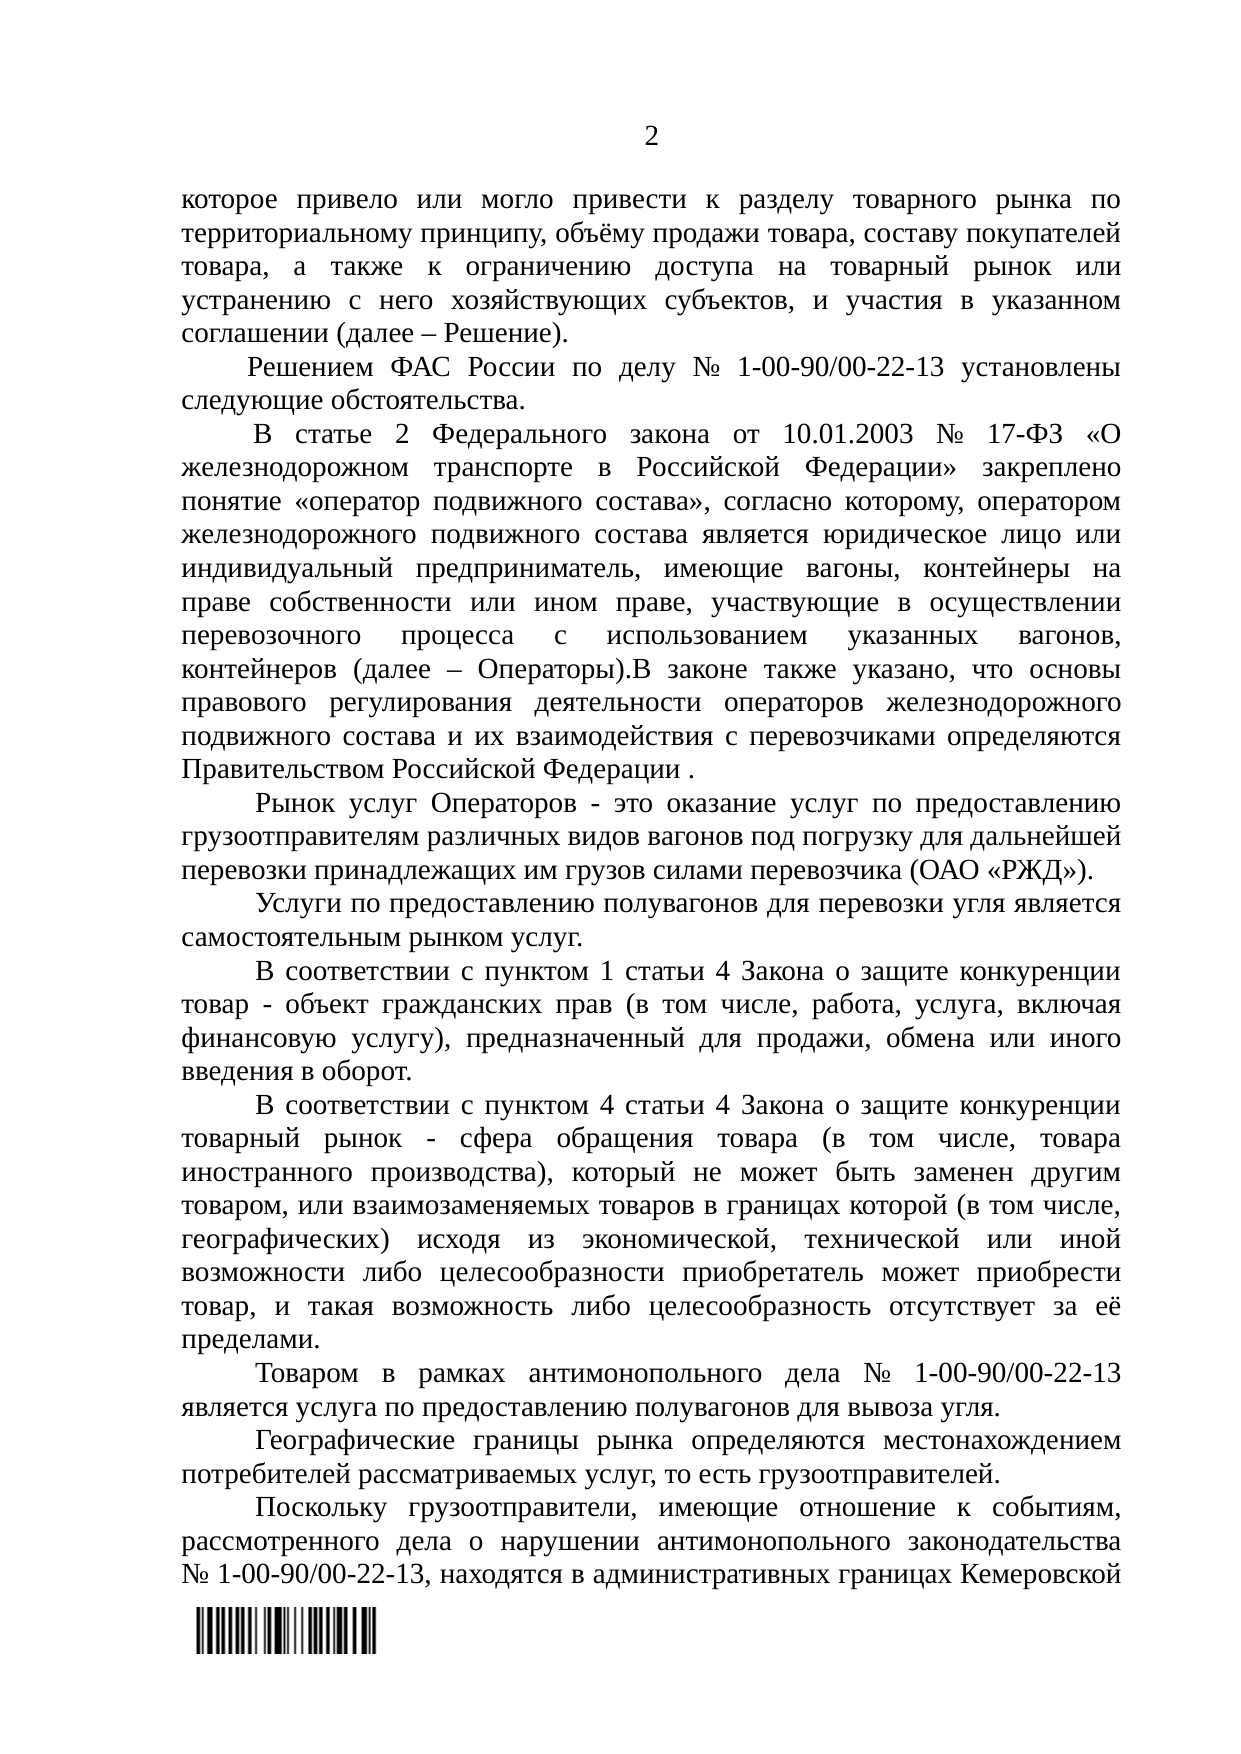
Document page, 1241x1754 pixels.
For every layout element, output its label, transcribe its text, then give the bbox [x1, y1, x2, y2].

text Решением ФАС России по делу № 1-00-90/00-22-13 установлены следующие обстоятельства. [181, 349, 1122, 416]
picture [181, 1607, 394, 1654]
text которое привело или могло привести к разделу товарного рынка по территориальному принципу, объёму продажи товара, составу покупателей товара, а также к ограничению доступа на товарный рынок или устранению с него хозяйствующих субъектов, и участия в указанном соглашении (далее – Решение). [181, 181, 1122, 349]
text Поскольку грузоотправители, имеющие отношение к событиям, рассмотренного дела о нарушении антимонопольного законодательства № 1-00-90/00-22-13, находятся в административных границах Кемеровской [181, 1489, 1122, 1590]
text В соответствии с пунктом 1 статьи 4 Закона о защите конкуренции товар - объект гражданских прав (в том числе, работа, услуга, включая финансовую услугу), предназначенный для продажи, обмена или иного введения в оборот. [181, 953, 1122, 1087]
text Географические границы рынка определяются местонахождением потребителей рассматриваемых услуг, то есть грузоотправителей. [181, 1422, 1122, 1489]
text Рынок услуг Операторов - это оказание услуг по предоставлению грузоотправителям различных видов вагонов под погрузку для дальнейшей перевозки принадлежащих им грузов силами перевозчика (ОАО «РЖД»). [181, 785, 1122, 886]
text В соответствии с пунктом 4 статьи 4 Закона о защите конкуренции товарный рынок - сфера обращения товара (в том числе, товара иностранного производства), который не может быть заменен другим товаром, или взаимозаменяемых товаров в границах которой (в том числе, географических) исходя из экономической, технической или иной возможности либо целесообразности приобретатель может приобрести товар, и такая возможность либо целесообразность отсутствует за её пределами. [181, 1087, 1122, 1355]
text Услуги по предоставлению полувагонов для перевозки угля является самостоятельным рынком услуг. [181, 886, 1122, 953]
text Товаром в рамках антимонопольного дела № 1-00-90/00-22-13 является услуга по предоставлению полувагонов для вывоза угля. [181, 1355, 1122, 1422]
text В статье 2 Федерального закона от 10.01.2003 № 17-ФЗ «О железнодорожном транспорте в Российской Федерации» закреплено понятие «оператор подвижного состава», согласно которому, оператором железнодорожного подвижного состава является юридическое лицо или индивидуальный предприниматель, имеющие вагоны, контейнеры на праве собственности или ином праве, участвующие в осуществлении перевозочного процесса с использованием указанных вагонов, контейнеров (далее – Операторы).В законе также указано, что основы правового регулирования деятельности операторов железнодорожного подвижного состава и их взаимодействия с перевозчиками определяются Правительством Российской Федерации . [181, 416, 1122, 785]
